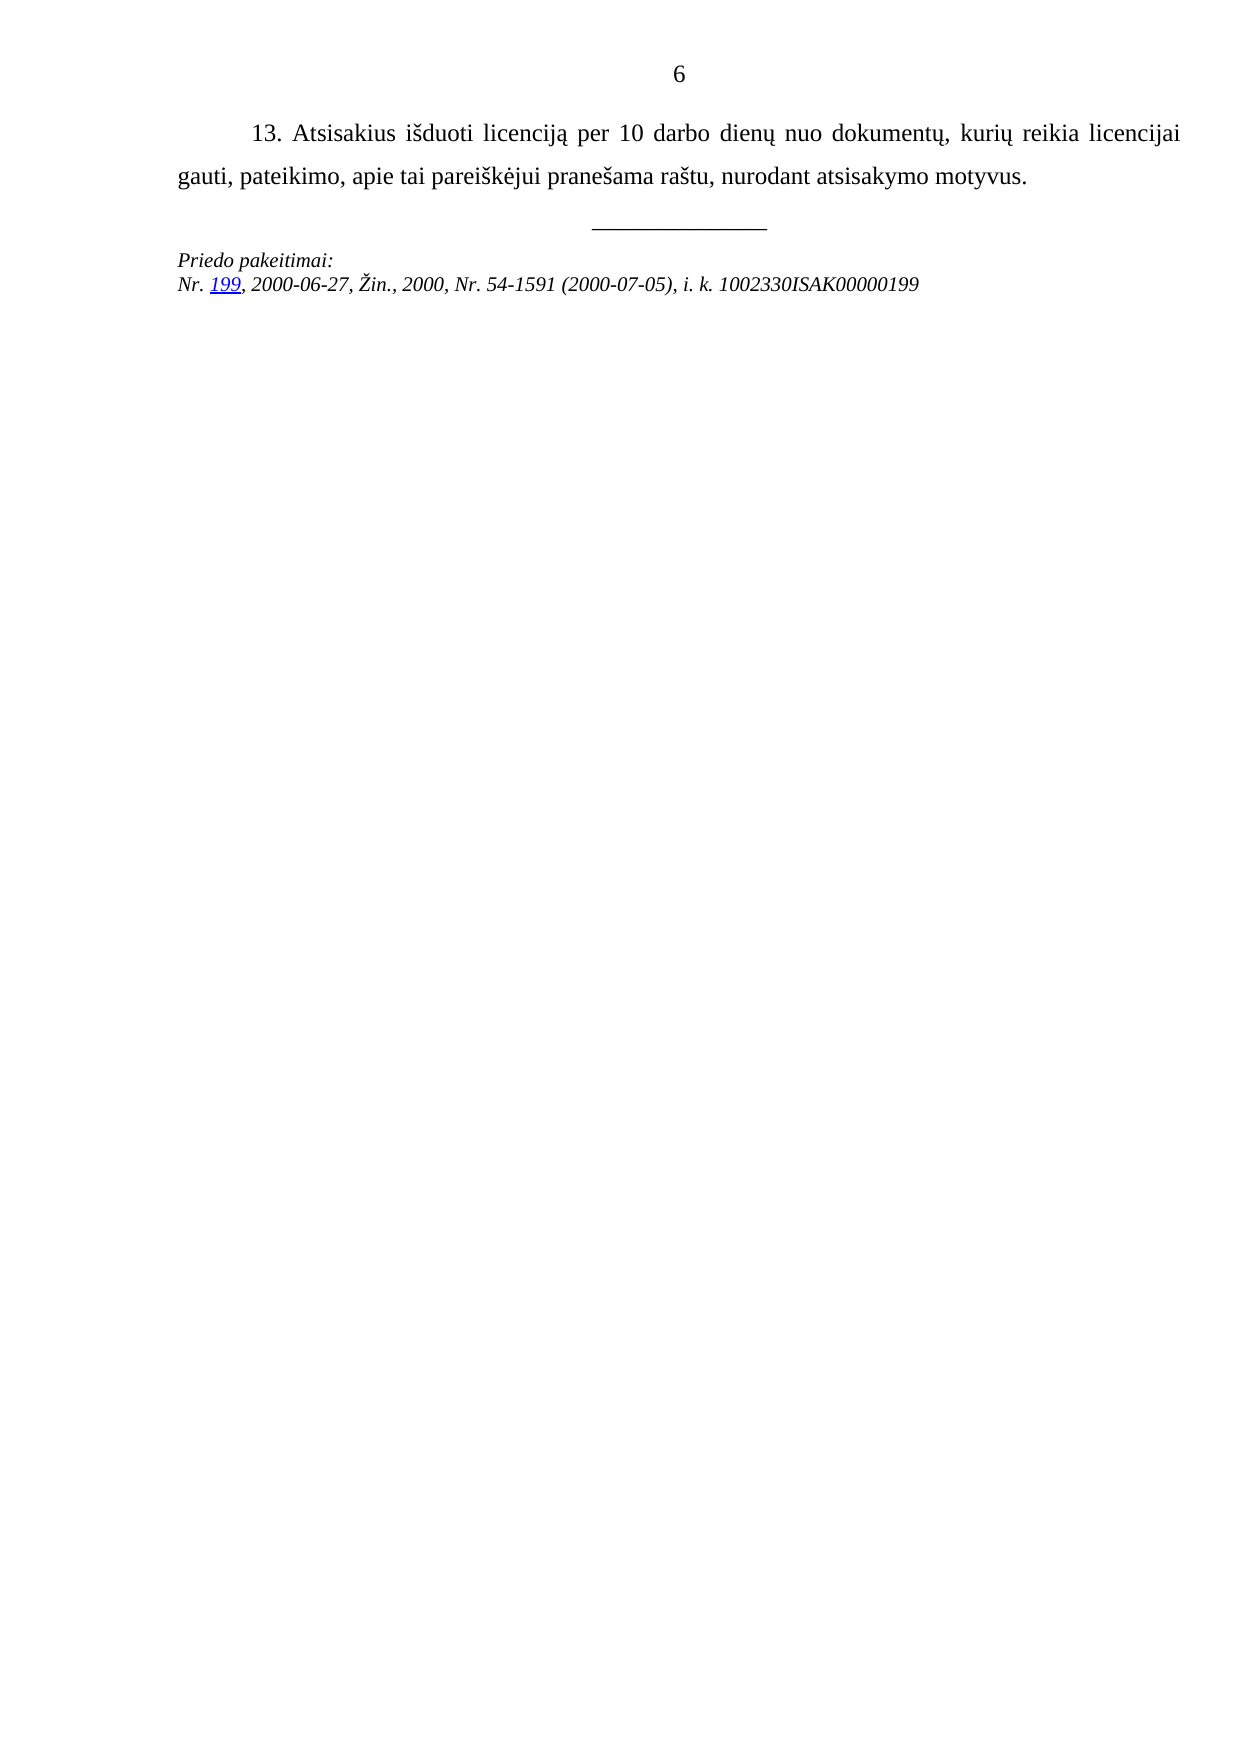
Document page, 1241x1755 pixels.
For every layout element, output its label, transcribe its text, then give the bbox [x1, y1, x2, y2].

text Priedo pakeitimai: [177, 247, 1181, 272]
text Nr. 199, 2000-06-27, Žin., 2000, Nr. 54-1591 (2000-07-05), i. k. 1002330ISAK00000199 [177, 272, 1181, 296]
text 13. Atsisakius išduoti licenciją per 10 darbo dienų nuo dokumentų, kurių reikia licencijai gauti, pateikimo, apie tai pareiškėjui pranešama raštu, nurodant atsisakymo motyvus. [177, 118, 1181, 190]
text ______________ [177, 204, 1181, 233]
